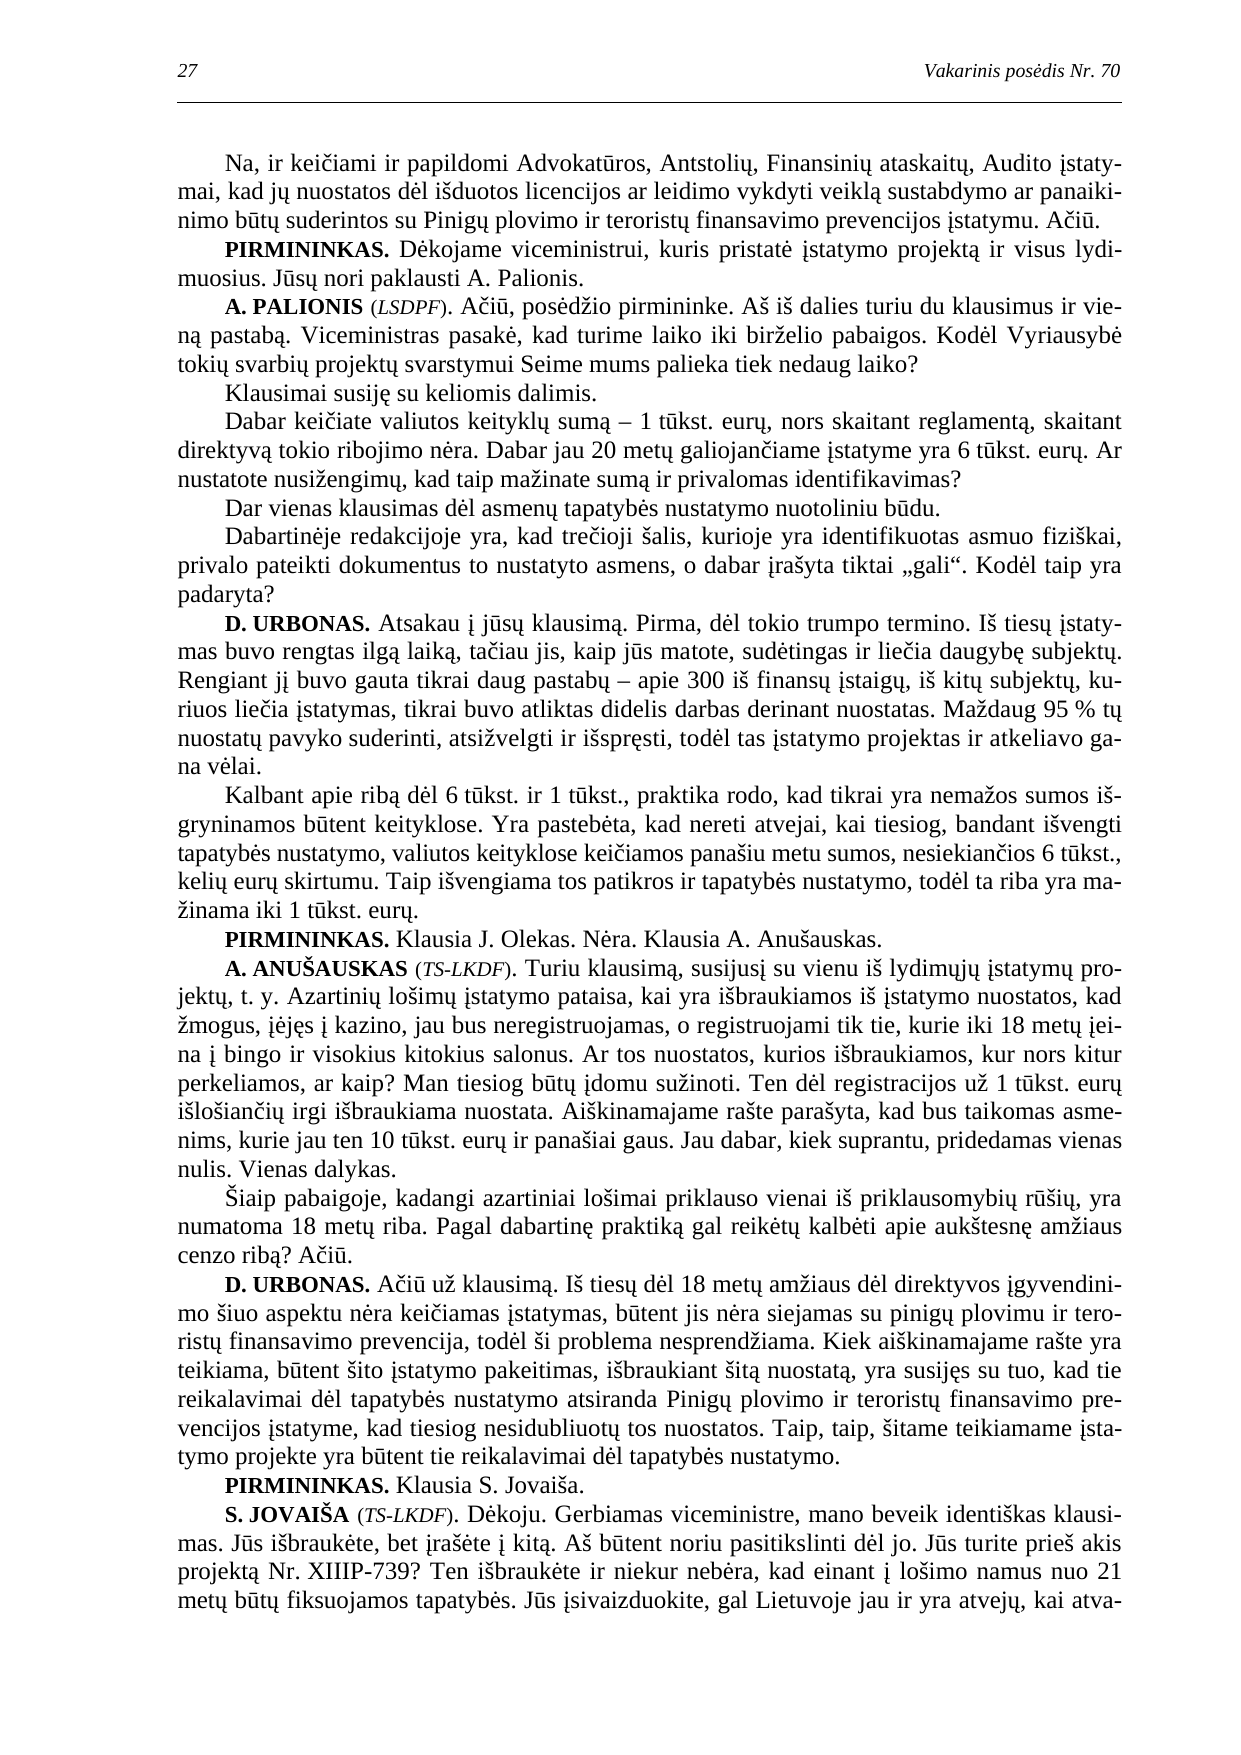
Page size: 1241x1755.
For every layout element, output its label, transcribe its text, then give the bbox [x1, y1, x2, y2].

text A. PALIONIS (LSDPF). Ačiū, po­sė­džio pir­mi­nin­ke. Aš iš da­lies tu­riu du klau­si­mus ir vie­ną pa­sta­bą. Vi­ce­mi­nist­ras pa­sa­kė, kad tu­ri­me lai­ko iki bir­že­lio pa­bai­gos. Ko­dėl Vy­riau­sy­bė to­kių svar­bių pro­jek­tų svars­ty­mui Sei­me mums pa­lie­ka tiek ne­daug lai­ko? [177, 291, 1122, 378]
text Šiaip pa­bai­go­je, ka­dan­gi azar­ti­niai lo­ši­mai pri­klau­so vie­nai iš pri­klau­so­my­bių rū­šių, yra nu­ma­to­ma 18 me­tų ri­ba. Pa­gal da­bar­ti­nę prak­ti­ką gal rei­kė­tų kal­bė­ti apie aukš­tes­nę am­žiaus cen­zo ri­bą? Ačiū. [177, 1183, 1122, 1269]
text Na, ir kei­čia­mi ir pa­pil­do­mi Ad­vo­ka­tū­ros, Ant­sto­lių, Fi­nan­si­nių ata­skai­tų, Au­di­to įsta­ty­mai, kad jų nuo­sta­tos dėl iš­duo­tos li­cen­ci­jos ar lei­di­mo vyk­dy­ti veik­lą su­stab­dy­mo ar pa­nai­ki­ni­mo bū­tų su­de­rin­tos su Pi­ni­gų plo­vi­mo ir te­ro­ris­tų fi­nan­sa­vi­mo pre­ven­ci­jos įsta­ty­mu. Ačiū. [177, 148, 1122, 234]
text Klau­si­mai su­si­ję su ke­lio­mis da­li­mis. [177, 378, 1122, 406]
text Kal­bant apie ri­bą dėl 6 tūkst. ir 1 tūkst., prak­ti­ka ro­do, kad tik­rai yra ne­ma­žos su­mos iš­gry­ni­na­mos bū­tent kei­tyk­lo­se. Yra pa­ste­bė­ta, kad ne­re­ti at­ve­jai, kai tie­siog, ban­dant iš­veng­ti ta­pa­ty­bės nu­sta­ty­mo, va­liu­tos kei­tyk­lo­se kei­čia­mos pa­na­šiu me­tu su­mos, ne­sie­kian­čios 6 tūkst., ke­lių eu­rų skir­tu­mu. Taip iš­ven­gia­ma tos pa­tik­ros ir ta­pa­ty­bės nu­sta­ty­mo, to­dėl ta ri­ba yra ma­ži­na­ma iki 1 tūkst. eu­rų. [177, 780, 1122, 924]
text PIRMININKAS. Klau­sia S. Jo­vai­ša. [177, 1470, 1122, 1499]
text Dar vie­nas klau­si­mas dėl as­me­nų ta­pa­ty­bės nu­sta­ty­mo nuo­to­li­niu bū­du. [177, 493, 1122, 521]
text D. URBONAS. Ačiū už klau­si­mą. Iš tie­sų dėl 18 me­tų am­žiaus dėl di­rek­ty­vos įgy­ven­di­ni­mo šiuo as­pek­tu nė­ra kei­čia­mas įsta­ty­mas, bū­tent jis nė­ra sie­ja­mas su pi­ni­gų plo­vi­mu ir te­ro­ris­tų fi­nan­sa­vi­mo pre­ven­ci­ja, to­dėl ši pro­ble­ma ne­spren­džia­ma. Kiek aiš­ki­na­ma­ja­me raš­te yra tei­kia­ma, bū­tent ši­to įsta­ty­mo pa­kei­ti­mas, iš­brau­kiant ši­tą nuo­sta­tą, yra su­si­jęs su tuo, kad tie rei­ka­la­vi­mai dėl ta­pa­ty­bės nu­sta­ty­mo at­si­ran­da Pi­ni­gų plo­vi­mo ir te­ro­ris­tų fi­nan­sa­vi­mo pre­ven­ci­jos įsta­ty­me, kad tie­siog ne­si­dub­liuo­tų tos nuo­sta­tos. Taip, taip, ši­ta­me tei­kia­ma­me įsta­ty­mo pro­jek­te yra bū­tent tie rei­ka­la­vi­mai dėl ta­pa­ty­bės nu­sta­ty­mo. [177, 1269, 1122, 1470]
text D. URBONAS. At­sa­kau į jū­sų klau­si­mą. Pir­ma, dėl to­kio trum­po ter­mi­no. Iš tie­sų įsta­ty­mas bu­vo reng­tas il­gą lai­ką, ta­čiau jis, kaip jūs ma­to­te, su­dė­tin­gas ir lie­čia dau­gy­bę sub­jek­tų. Ren­giant jį bu­vo gau­ta tik­rai daug pa­sta­bų – apie 300 iš fi­nan­sų įstai­gų, iš ki­tų sub­jek­tų, ku­riuos lie­čia įsta­ty­mas, tik­rai bu­vo at­lik­tas di­de­lis dar­bas de­ri­nant nuo­sta­tas. Maž­daug 95 % tų nuo­sta­tų pa­vy­ko su­de­rin­ti, at­si­žvelg­ti ir iš­spręs­ti, to­dėl tas įsta­ty­mo pro­jek­tas ir at­ke­lia­vo ga­na vė­lai. [177, 608, 1122, 780]
text A. ANUŠAUSKAS (TS-LKDF). Tu­riu klau­si­mą, su­si­ju­sį su vie­nu iš ly­di­mų­jų įsta­ty­mų pro­jek­tų, t. y. Azar­ti­nių lo­ši­mų įsta­ty­mo pa­tai­sa, kai yra iš­brau­kia­mos iš įsta­ty­mo nuo­sta­tos, kad žmo­gus, įė­jęs į ka­zi­no, jau bus ne­re­gist­ruo­ja­mas, o re­gist­ruo­ja­mi tik tie, ku­rie iki 18 me­tų įei­na į bin­go ir vi­so­kius ki­to­kius sa­lo­nus. Ar tos nuo­sta­tos, ku­rios iš­brau­kia­mos, kur nors ki­tur per­ke­lia­mos, ar kaip? Man tie­siog bū­tų įdo­mu su­ži­no­ti. Ten dėl re­gist­ra­ci­jos už 1 tūkst. eu­rų iš­lo­šian­čių ir­gi iš­brau­kia­ma nuo­sta­ta. Aiš­ki­na­ma­ja­me raš­te pa­ra­šy­ta, kad bus tai­ko­mas as­me­nims, ku­rie jau ten 10 tūkst. eu­rų ir pa­na­šiai gaus. Jau da­bar, kiek su­pran­tu, pri­de­da­mas vie­nas nu­lis. Vie­nas da­ly­kas. [177, 953, 1122, 1183]
text PIRMININKAS. Dė­ko­ja­me vi­ce­mi­nist­rui, ku­ris pri­sta­tė įsta­ty­mo pro­jek­tą ir vi­sus ly­di­muo­sius. Jū­sų no­ri pa­klaus­ti A. Pa­lio­nis. [177, 234, 1122, 291]
text PIRMININKAS. Klau­sia J. Ole­kas. Nė­ra. Klau­sia A. Anu­šaus­kas. [177, 924, 1122, 953]
text S. JOVAIŠA (TS-LKDF). Dė­ko­ju. Ger­bia­mas vi­ce­mi­nist­re, ma­no be­veik iden­tiš­kas klau­si­mas. Jūs iš­brau­kė­te, bet įra­šė­te į ki­tą. Aš bū­tent no­riu pa­si­tiks­lin­ti dėl jo. Jūs tu­ri­te prieš akis pro­jek­tą Nr. XIIIP-739? Ten iš­brau­kė­te ir nie­kur ne­bė­ra, kad ei­nant į lo­ši­mo na­mus nuo 21 me­tų bū­tų fik­suo­ja­mos ta­pa­ty­bės. Jūs įsi­vaiz­duo­ki­te, gal Lie­tu­vo­je jau ir yra at­ve­jų, kai at­va­ [177, 1499, 1122, 1614]
text Da­bar­ti­nė­je re­dak­ci­jo­je yra, kad tre­čio­ji ša­lis, ku­rio­je yra iden­ti­fi­kuo­tas as­muo fi­ziš­kai, pri­va­lo pa­teik­ti do­ku­men­tus to nu­sta­ty­to as­mens, o da­bar įra­šy­ta tik­tai „ga­li“. Ko­dėl taip yra pa­da­ry­ta? [177, 521, 1122, 608]
text Da­bar kei­čia­te va­liu­tos kei­tyk­lų su­mą – 1 tūkst. eu­rų, nors skai­tant reg­la­men­tą, skai­tant di­rek­ty­vą to­kio ri­bo­ji­mo nė­ra. Da­bar jau 20 me­tų ga­lio­jan­čia­me įsta­ty­me yra 6 tūkst. eu­rų. Ar nu­sta­to­te nu­si­žen­gi­mų, kad taip ma­ži­na­te su­mą ir pri­va­lo­mas iden­ti­fi­ka­vi­mas? [177, 406, 1122, 493]
